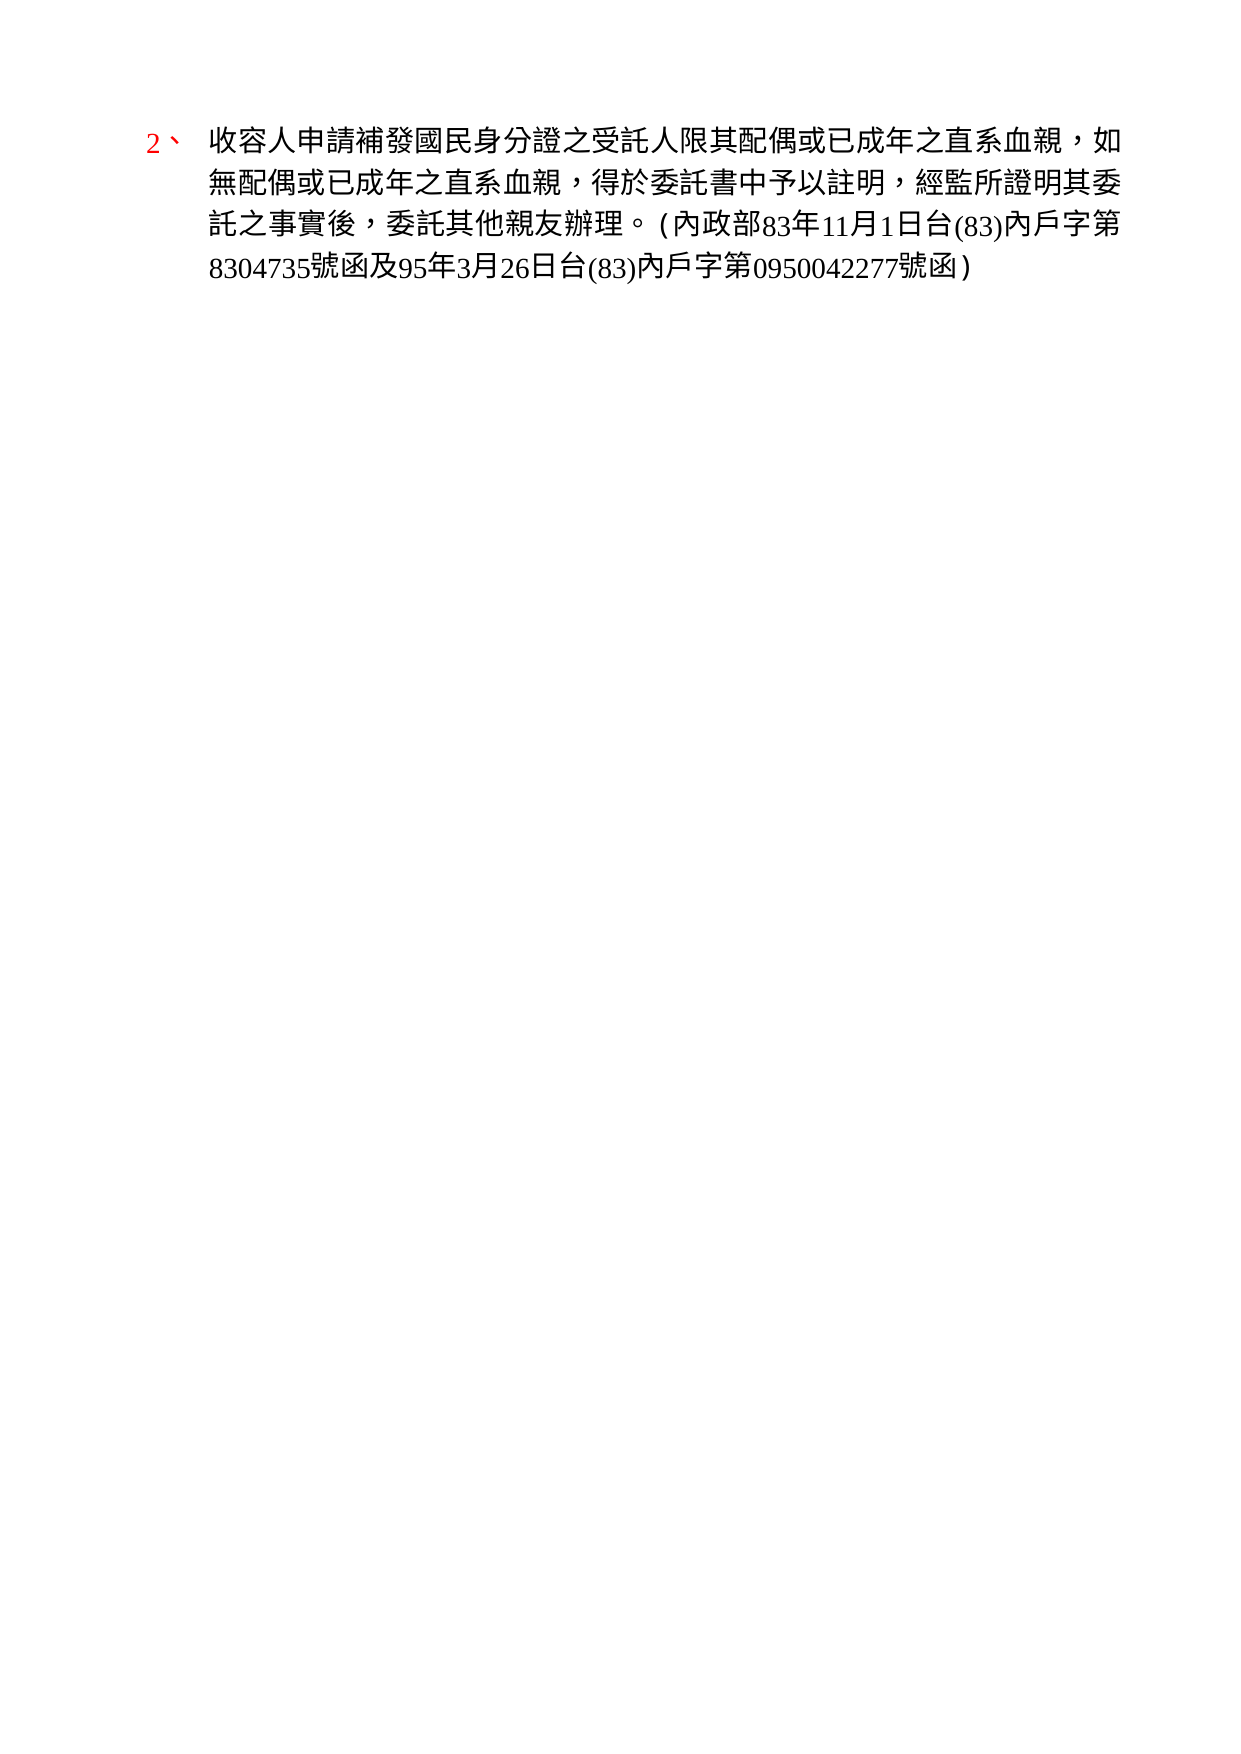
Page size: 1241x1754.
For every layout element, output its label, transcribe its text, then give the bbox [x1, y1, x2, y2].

list 收容人申請補發國民身分證之受託人限其配偶或已成年之直系血親，如無配偶或已成年之直系血親，得於委託書中予以註明，經監所證明其委託之事實後，委託其他親友辦理。(內政部83年11月1日台(83)內戶字第8304735號函及95年3月26日台(83)內戶字第0950042277號函) [146, 118, 1122, 285]
